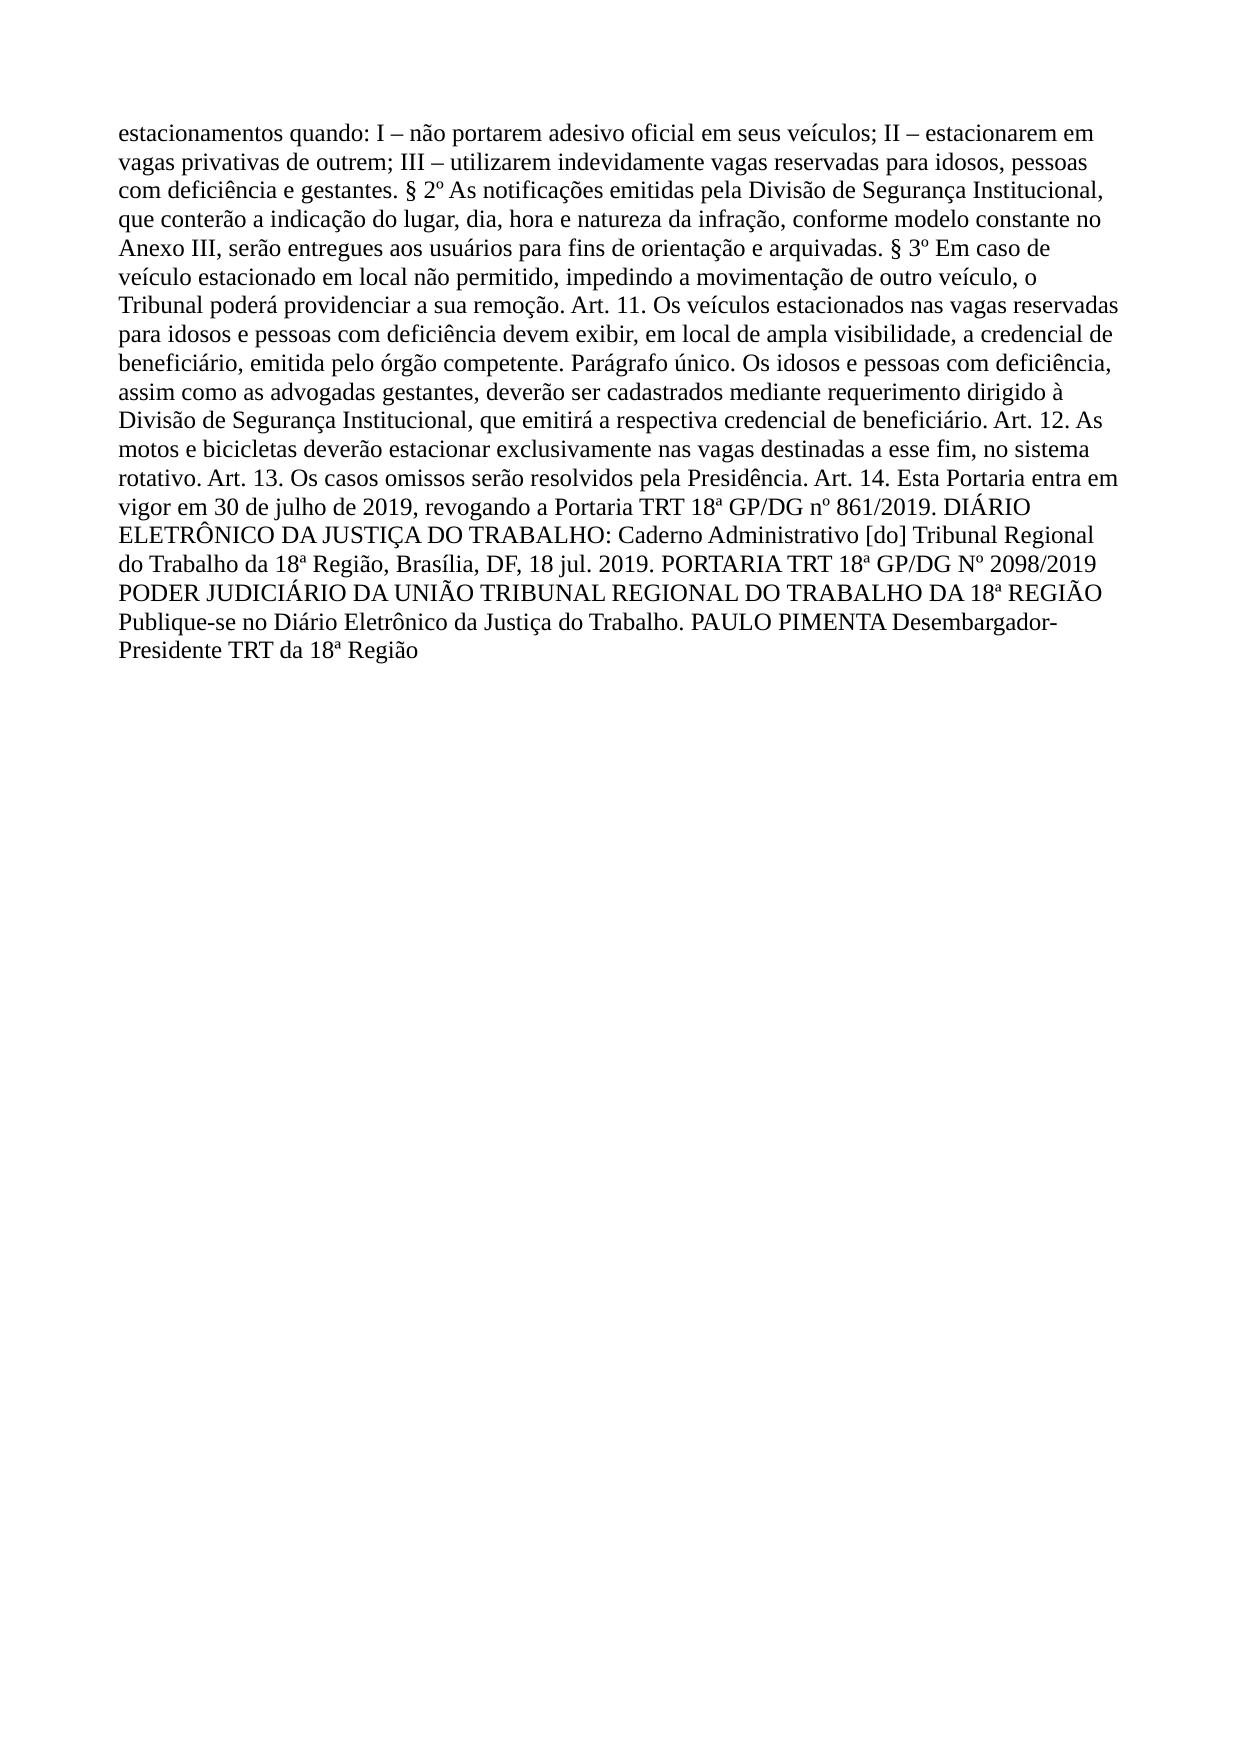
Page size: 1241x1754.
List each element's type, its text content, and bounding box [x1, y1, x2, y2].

text estacionamentos quando: I – não portarem adesivo oficial em seus veículos; II – estacionarem em vagas privativas de outrem; III – utilizarem indevidamente vagas reservadas para idosos, pessoas com deficiência e gestantes. § 2º As notificações emitidas pela Divisão de Segurança Institucional, que conterão a indicação do lugar, dia, hora e natureza da infração, conforme modelo constante no Anexo III, serão entregues aos usuários para fins de orientação e arquivadas. § 3º Em caso de veículo estacionado em local não permitido, impedindo a movimentação de outro veículo, o Tribunal poderá providenciar a sua remoção. Art. 11. Os veículos estacionados nas vagas reservadas para idosos e pessoas com deficiência devem exibir, em local de ampla visibilidade, a credencial de beneficiário, emitida pelo órgão competente. Parágrafo único. Os idosos e pessoas com deficiência, assim como as advogadas gestantes, deverão ser cadastrados mediante requerimento dirigido à Divisão de Segurança Institucional, que emitirá a respectiva credencial de beneficiário. Art. 12. As motos e bicicletas deverão estacionar exclusivamente nas vagas destinadas a esse fim, no sistema rotativo. Art. 13. Os casos omissos serão resolvidos pela Presidência. Art. 14. Esta Portaria entra em vigor em 30 de julho de 2019, revogando a Portaria TRT 18ª GP/DG nº 861/2019. DIÁRIO ELETRÔNICO DA JUSTIÇA DO TRABALHO: Caderno Administrativo [do] Tribunal Regional do Trabalho da 18ª Região, Brasília, DF, 18 jul. 2019. PORTARIA TRT 18ª GP/DG Nº 2098/2019 PODER JUDICIÁRIO DA UNIÃO TRIBUNAL REGIONAL DO TRABALHO DA 18ª REGIÃO Publique-se no Diário Eletrônico da Justiça do Trabalho. PAULO PIMENTA Desembargador-Presidente TRT da 18ª Região [118, 118, 1122, 664]
